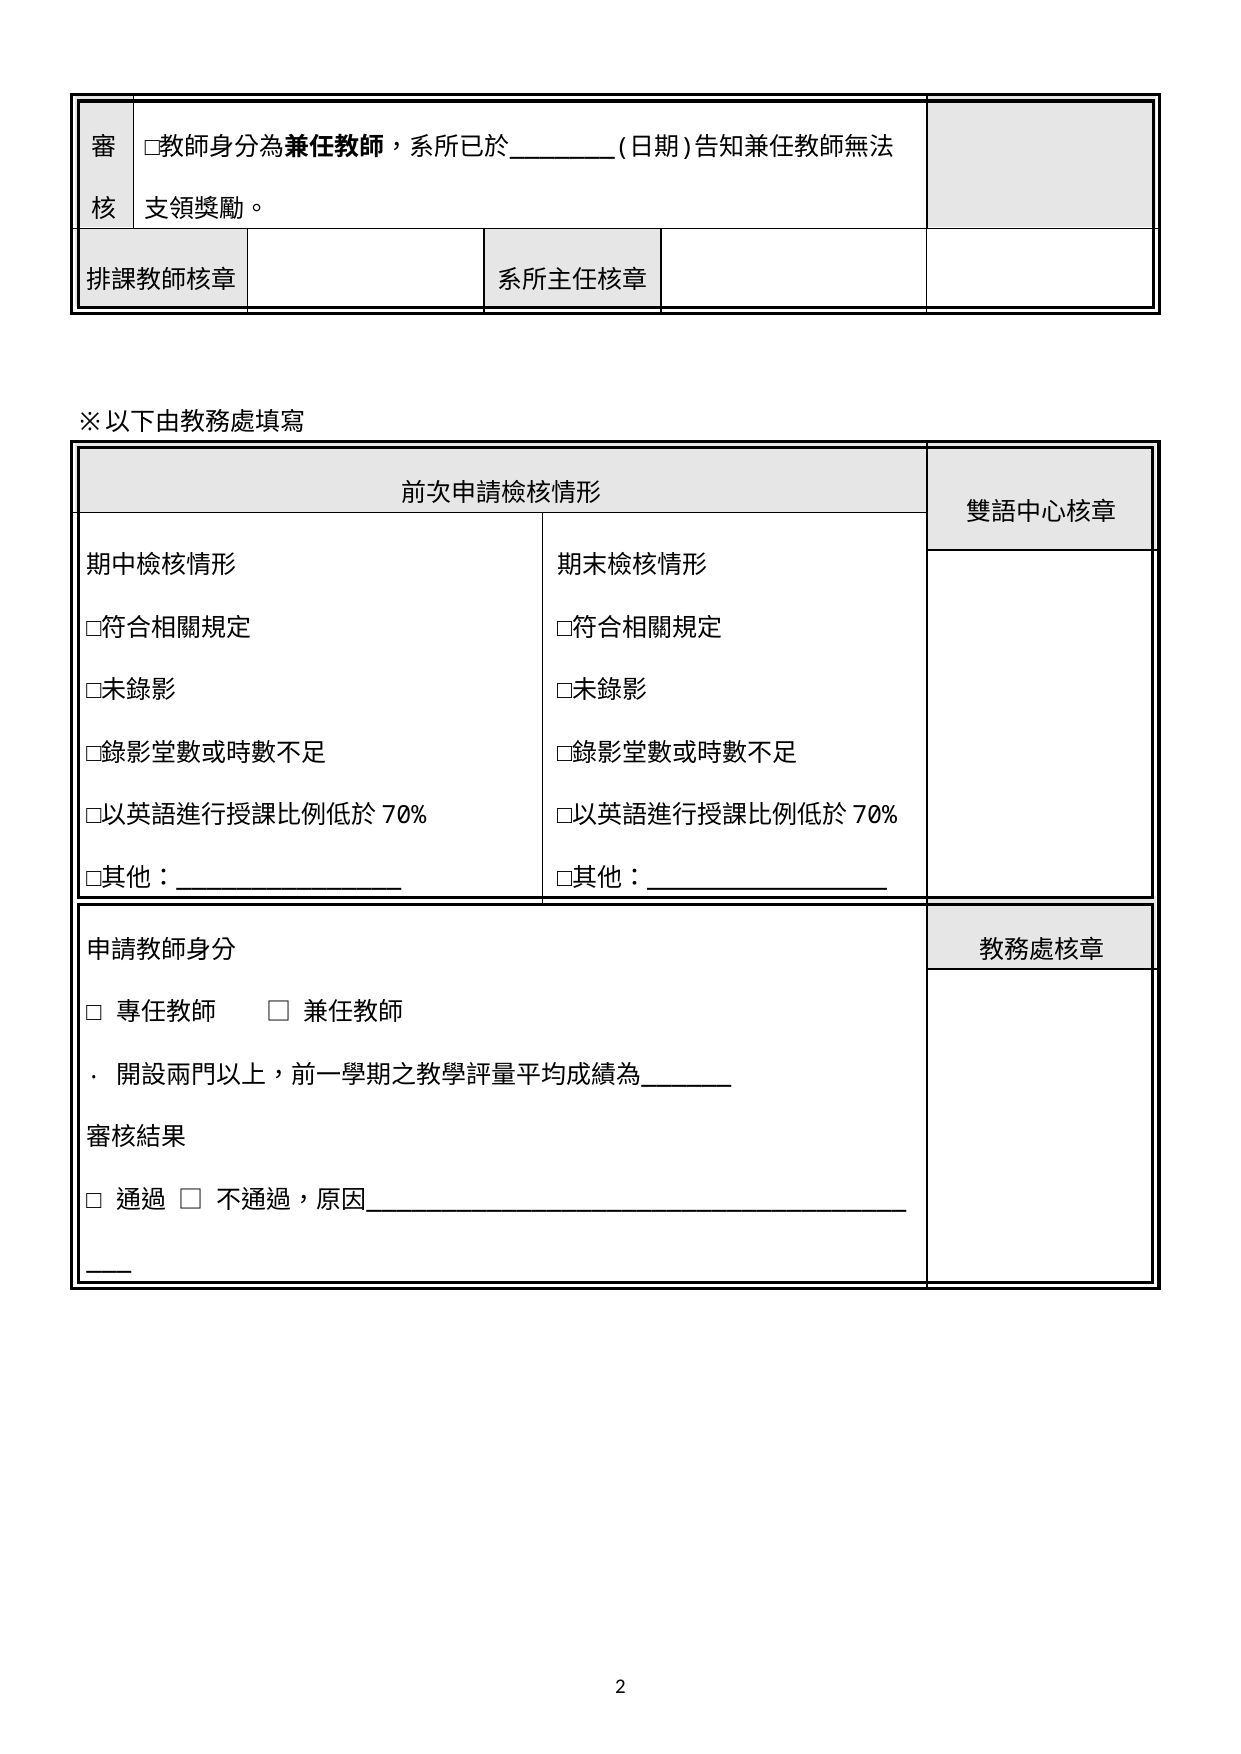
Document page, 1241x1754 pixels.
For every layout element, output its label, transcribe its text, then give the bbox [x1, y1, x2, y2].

text ※以下由教務處填寫 [75, 377, 1165, 440]
table_cell 申請教師身分 □ 專任教師 □ 兼任教師 ‧ 開設兩門以上，前一學期之教學評量平均成績為______ 審核結果 □ 通過 □ 不通過，原因_______________________________________ [75, 896, 542, 1281]
table_cell 教務處核章 [928, 896, 1156, 968]
table_cell [928, 970, 1151, 1281]
table_cell 排課教師核章 [80, 229, 247, 306]
table_cell [928, 551, 1151, 896]
table_header □教師身分為兼任教師，系所已於_______(日期)告知兼任教師無法支領獎勵。 [134, 103, 926, 227]
table_cell 申請教師身分 □ 專任教師 □ 兼任教師 ‧ 開設兩門以上，前一學期之教學評量平均成績為______ 審核結果 □ 通過 □ 不通過，原因_______________________________________ [80, 906, 926, 1281]
table_cell [662, 229, 926, 306]
table_header [928, 96, 1156, 227]
table_cell 期中檢核情形 □符合相關規定 □未錄影 □錄影堂數或時數不足 □以英語進行授課比例低於70% □其他：_______________ [80, 513, 542, 896]
table_cell 系所主任核章 [485, 229, 660, 306]
table_header 雙語中心核章 [928, 443, 1156, 549]
table_cell [927, 229, 1152, 306]
table_cell 期末檢核情形 □符合相關規定 □未錄影 □錄影堂數或時數不足 □以英語進行授課比例低於70% □其他：________________ [543, 513, 926, 896]
table_header 前次申請檢核情形 [75, 443, 926, 512]
table_cell [248, 229, 483, 306]
table_header 審核 [75, 96, 133, 227]
